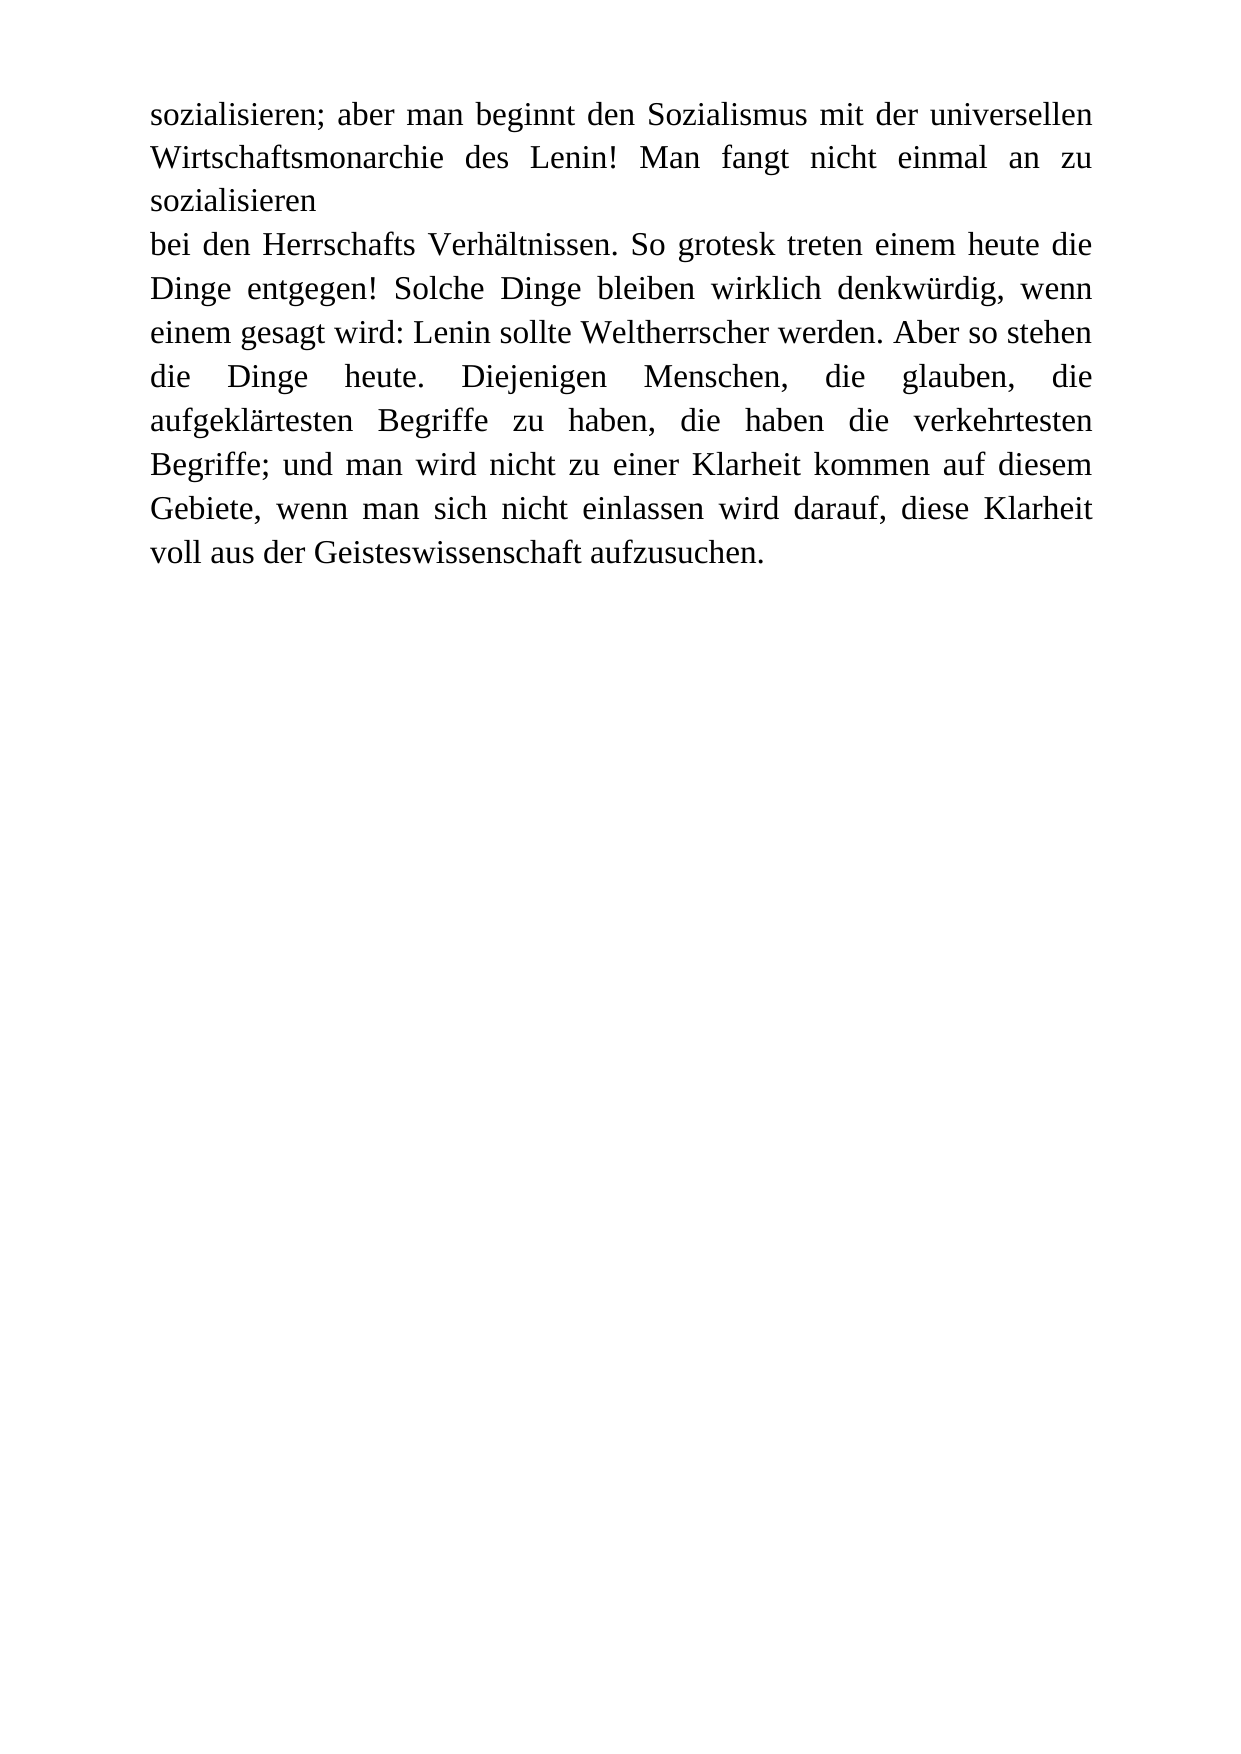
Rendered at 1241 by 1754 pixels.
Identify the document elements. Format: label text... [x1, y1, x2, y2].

text sozialisieren; aber man beginnt den Sozialismus mit der universellen Wirtschaftsmonarchie des Lenin! Man fangt nicht einmal an zu sozialisieren [150, 94, 1093, 219]
text bei den Herrschafts Verhältnissen. So grotesk treten einem heute die Dinge entgegen! Solche Dinge bleiben wirklich denkwürdig, wenn einem gesagt wird: Lenin sollte Weltherrscher werden. Aber so stehen die Dinge heute. Diejenigen Menschen, die glauben, die aufgeklärtesten Begriffe zu haben, die haben die verkehrtesten Begriffe; und man wird nicht zu einer Klarheit kommen auf diesem Gebiete, wenn man sich nicht einlassen wird darauf, diese Klarheit voll aus der Geisteswissenschaft aufzusuchen. [150, 224, 1093, 571]
